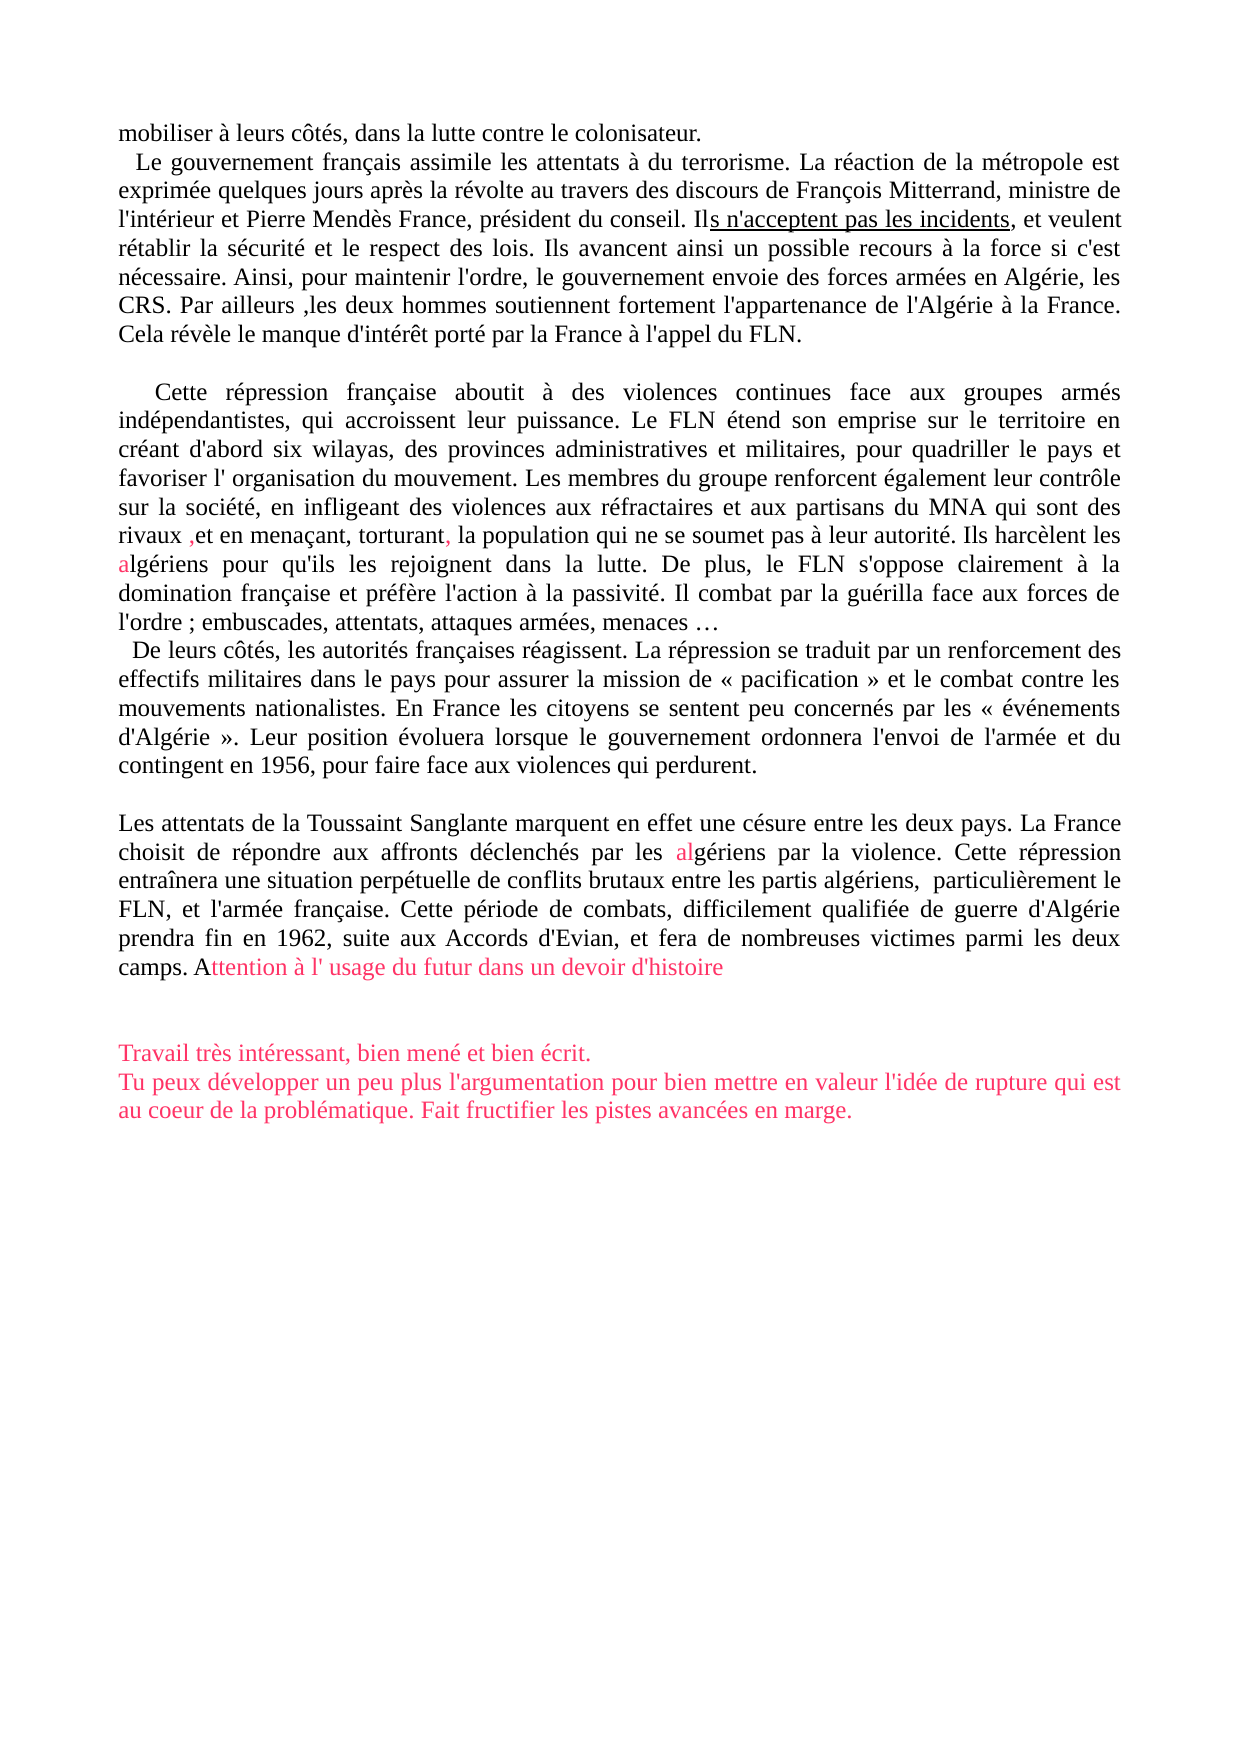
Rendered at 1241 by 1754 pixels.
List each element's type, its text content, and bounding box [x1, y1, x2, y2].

text Le gouvernement français assimile les attentats à du terrorisme. La réaction de la métropole est exprimée quelques jours après la révolte au travers des discours de François Mitterrand, ministre de l'intérieur et Pierre Mendès France, président du conseil. Ils n'acceptent pas les incidents, et veulent rétablir la sécurité et le respect des lois. Ils avancent ainsi un possible recours à la force si c'est nécessaire. Ainsi, pour maintenir l'ordre, le gouvernement envoie des forces armées en Algérie, les CRS. Par ailleurs ,les deux hommes soutiennent fortement l'appartenance de l'Algérie à la France. Cela révèle le manque d'intérêt porté par la France à l'appel du FLN. [118, 147, 1122, 348]
text Cette répression française aboutit à des violences continues face aux groupes armés indépendantistes, qui accroissent leur puissance. Le FLN étend son emprise sur le territoire en créant d'abord six wilayas, des provinces administratives et militaires, pour quadriller le pays et favoriser l' organisation du mouvement. Les membres du groupe renforcent également leur contrôle sur la société, en infligeant des violences aux réfractaires et aux partisans du MNA qui sont des rivaux ,et en menaçant, torturant, la population qui ne se soumet pas à leur autorité. Ils harcèlent les algériens pour qu'ils les rejoignent dans la lutte. De plus, le FLN s'oppose clairement à la domination française et préfère l'action à la passivité. Il combat par la guérilla face aux forces de l'ordre ; embuscades, attentats, attaques armées, menaces … [118, 377, 1122, 636]
text Les attentats de la Toussaint Sanglante marquent en effet une césure entre les deux pays. La France choisit de répondre aux affronts déclenchés par les algériens par la violence. Cette répression entraînera une situation perpétuelle de conflits brutaux entre les partis algériens, particulièrement le FLN, et l'armée française. Cette période de combats, difficilement qualifiée de guerre d'Algérie prendra fin en 1962, suite aux Accords d'Evian, et fera de nombreuses victimes parmi les deux camps. Attention à l' usage du futur dans un devoir d'histoire [118, 808, 1122, 981]
text mobiliser à leurs côtés, dans la lutte contre le colonisateur. [118, 118, 1122, 147]
text Travail très intéressant, bien mené et bien écrit. [118, 1038, 1122, 1067]
text Tu peux développer un peu plus l'argumentation pour bien mettre en valeur l'idée de rupture qui est au coeur de la problématique. Fait fructifier les pistes avancées en marge. [118, 1067, 1122, 1124]
text De leurs côtés, les autorités françaises réagissent. La répression se traduit par un renforcement des effectifs militaires dans le pays pour assurer la mission de « pacification » et le combat contre les mouvements nationalistes. En France les citoyens se sentent peu concernés par les « événements d'Algérie ». Leur position évoluera lorsque le gouvernement ordonnera l'envoi de l'armée et du contingent en 1956, pour faire face aux violences qui perdurent. [118, 636, 1122, 779]
